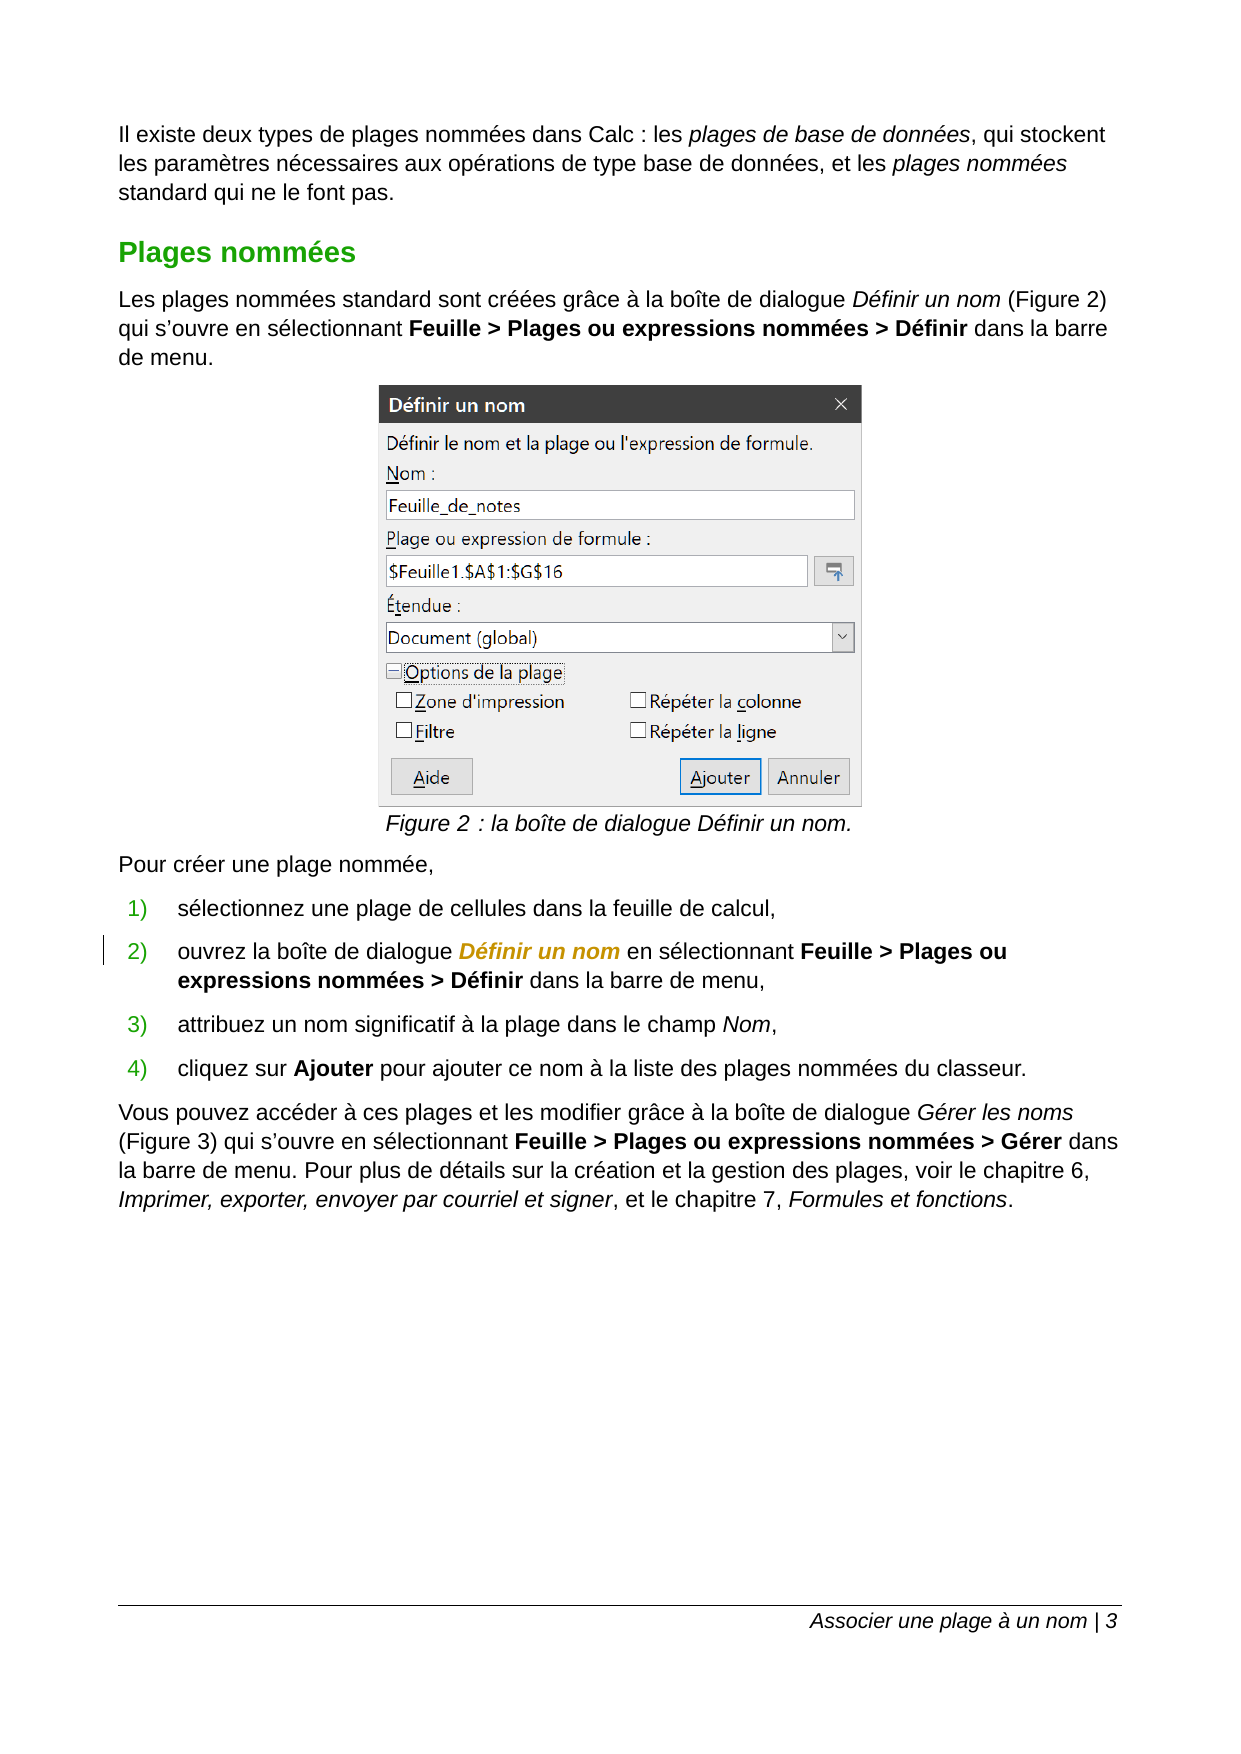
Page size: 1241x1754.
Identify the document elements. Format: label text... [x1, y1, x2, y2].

list ouvrez la boîte de dialogue Définir un nom en sélectionnant Feuille > Plages ou expressions nommées > Définir dans la barre de menu, [148, 935, 1122, 994]
list attribuez un nom significatif à la plage dans le champ Nom, [148, 1008, 1122, 1037]
text Pour créer une plage nommée, [118, 848, 1122, 877]
list sélectionnez une plage de cellules dans la feuille de calcul, [148, 892, 1122, 921]
subtitle Plages nommées [118, 235, 1122, 268]
picture [378, 385, 862, 807]
list cliquez sur Ajouter pour ajouter ce nom à la liste des plages nommées du classeur. [148, 1052, 1122, 1081]
text Les plages nommées standard sont créées grâce à la boîte de dialogue Définir un nom (Figure 2) qui s’ouvre en sélectionnant Feuille > Plages ou expressions nommées > Définir dans la barre de menu. [118, 283, 1122, 370]
text Figure 2 : la boîte de dialogue Définir un nom. [118, 807, 1122, 836]
text Il existe deux types de plages nommées dans Calc : les plages de base de données, qui stockent les paramètres nécessaires aux opérations de type base de données, et les plages nommées standard qui ne le font pas. [118, 118, 1122, 206]
text Vous pouvez accéder à ces plages et les modifier grâce à la boîte de dialogue Gérer les noms (Figure 3) qui s’ouvre en sélectionnant Feuille > Plages ou expressions nommées > Gérer dans la barre de menu. Pour plus de détails sur la création et la gestion des plages, voir le chapitre 6, Imprimer, exporter, envoyer par courriel et signer, et le chapitre 7, Formules et fonctions. [118, 1096, 1122, 1212]
